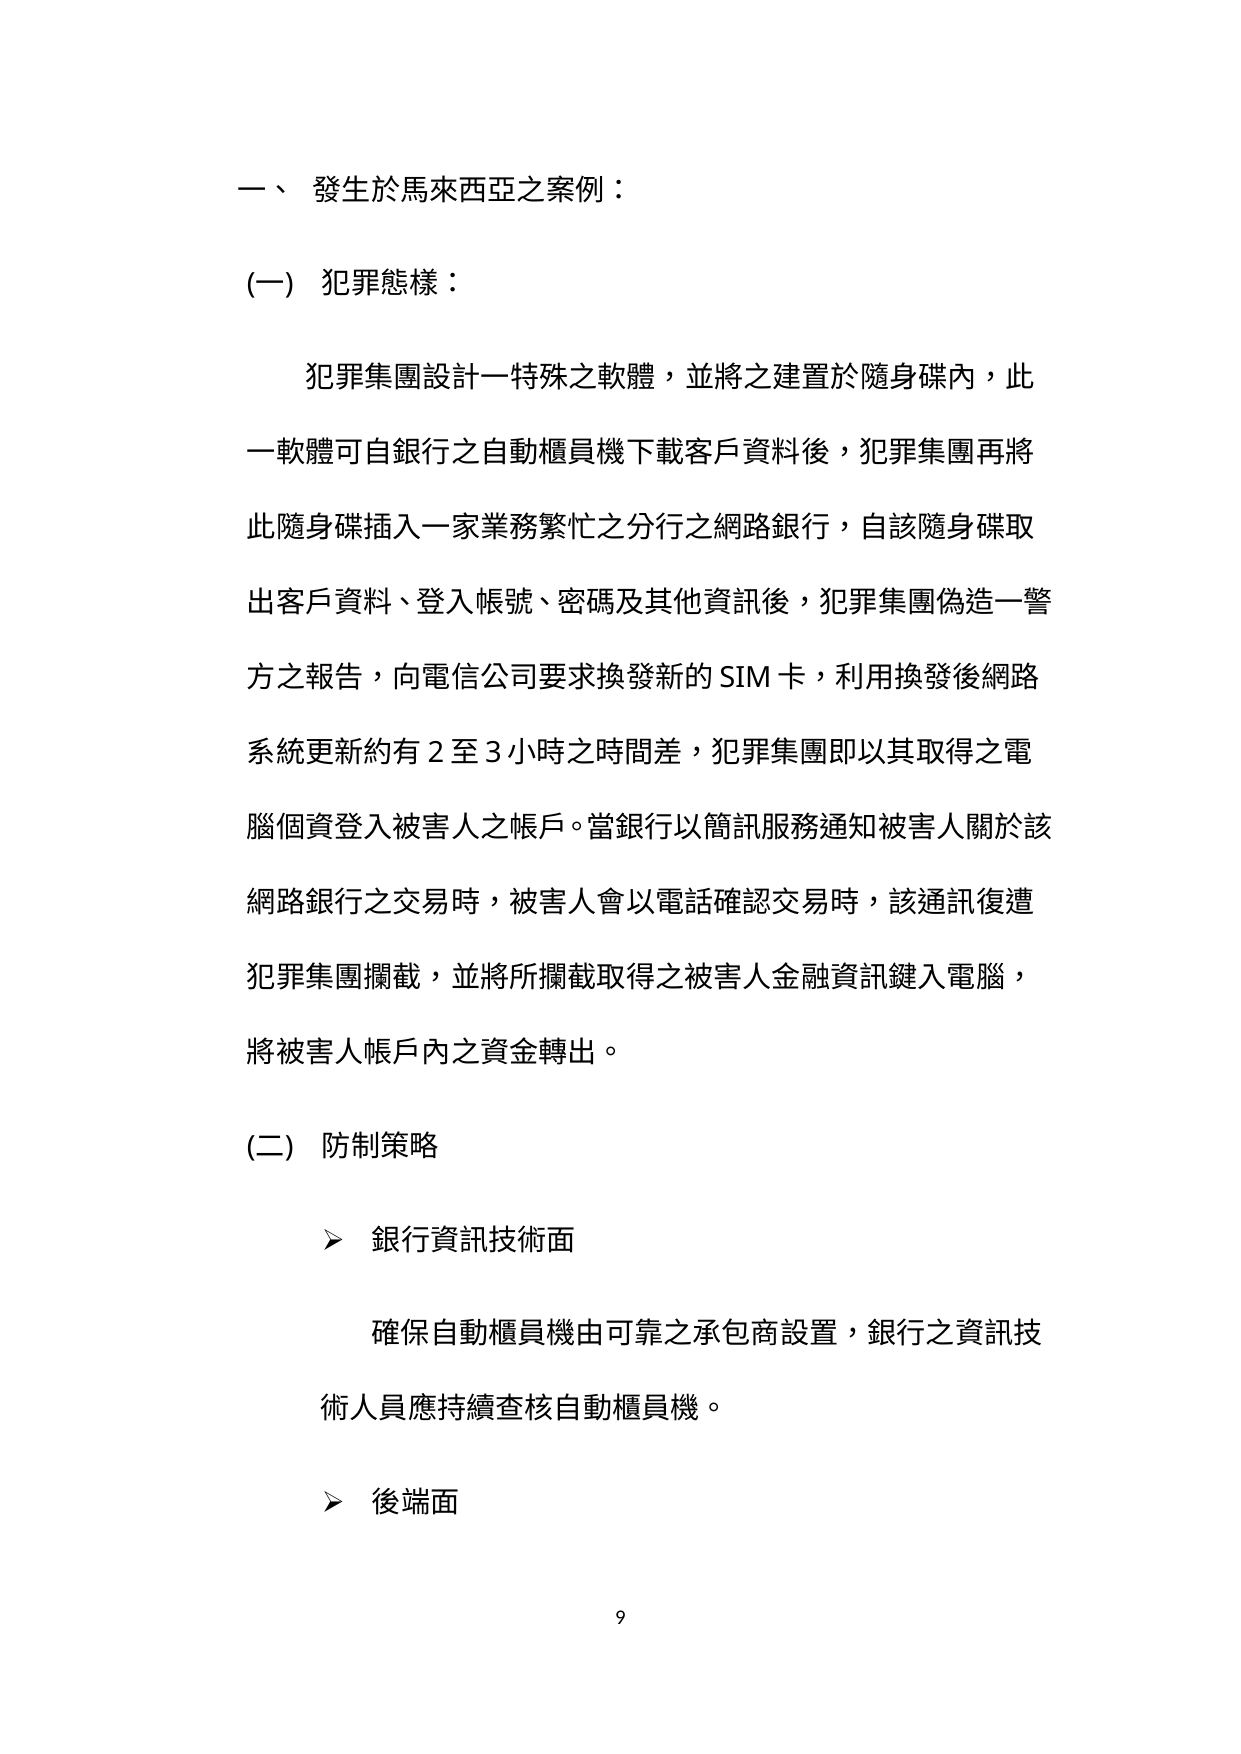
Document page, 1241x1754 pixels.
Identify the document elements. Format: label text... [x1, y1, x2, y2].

list 後端面 [322, 1462, 1053, 1537]
text 犯罪集團設計一特殊之軟體，並將之建置於隨身碟內，此一軟體可自銀行之自動櫃員機下載客戶資料後，犯罪集團再將此隨身碟插入一家業務繁忙之分行之網路銀行，自該隨身碟取出客戶資料、登入帳號、密碼及其他資訊後，犯罪集團偽造一警方之報告，向電信公司要求換發新的SIM卡，利用換發後網路系統更新約有2至3小時之時間差，犯罪集團即以其取得之電腦個資登入被害人之帳戶。當銀行以簡訊服務通知被害人關於該網路銀行之交易時，被害人會以電話確認交易時，該通訊復遭犯罪集團攔截，並將所攔截取得之被害人金融資訊鍵入電腦，將被害人帳戶內之資金轉出。 [247, 337, 1053, 1087]
list 發生於馬來西亞之案例： [237, 150, 1053, 225]
list 銀行資訊技術面 [322, 1200, 1053, 1275]
text 確保自動櫃員機由可靠之承包商設置，銀行之資訊技術人員應持續查核自動櫃員機。 [320, 1294, 1053, 1444]
list 犯罪態樣： [247, 244, 1053, 319]
list 防制策略 [247, 1106, 1053, 1181]
